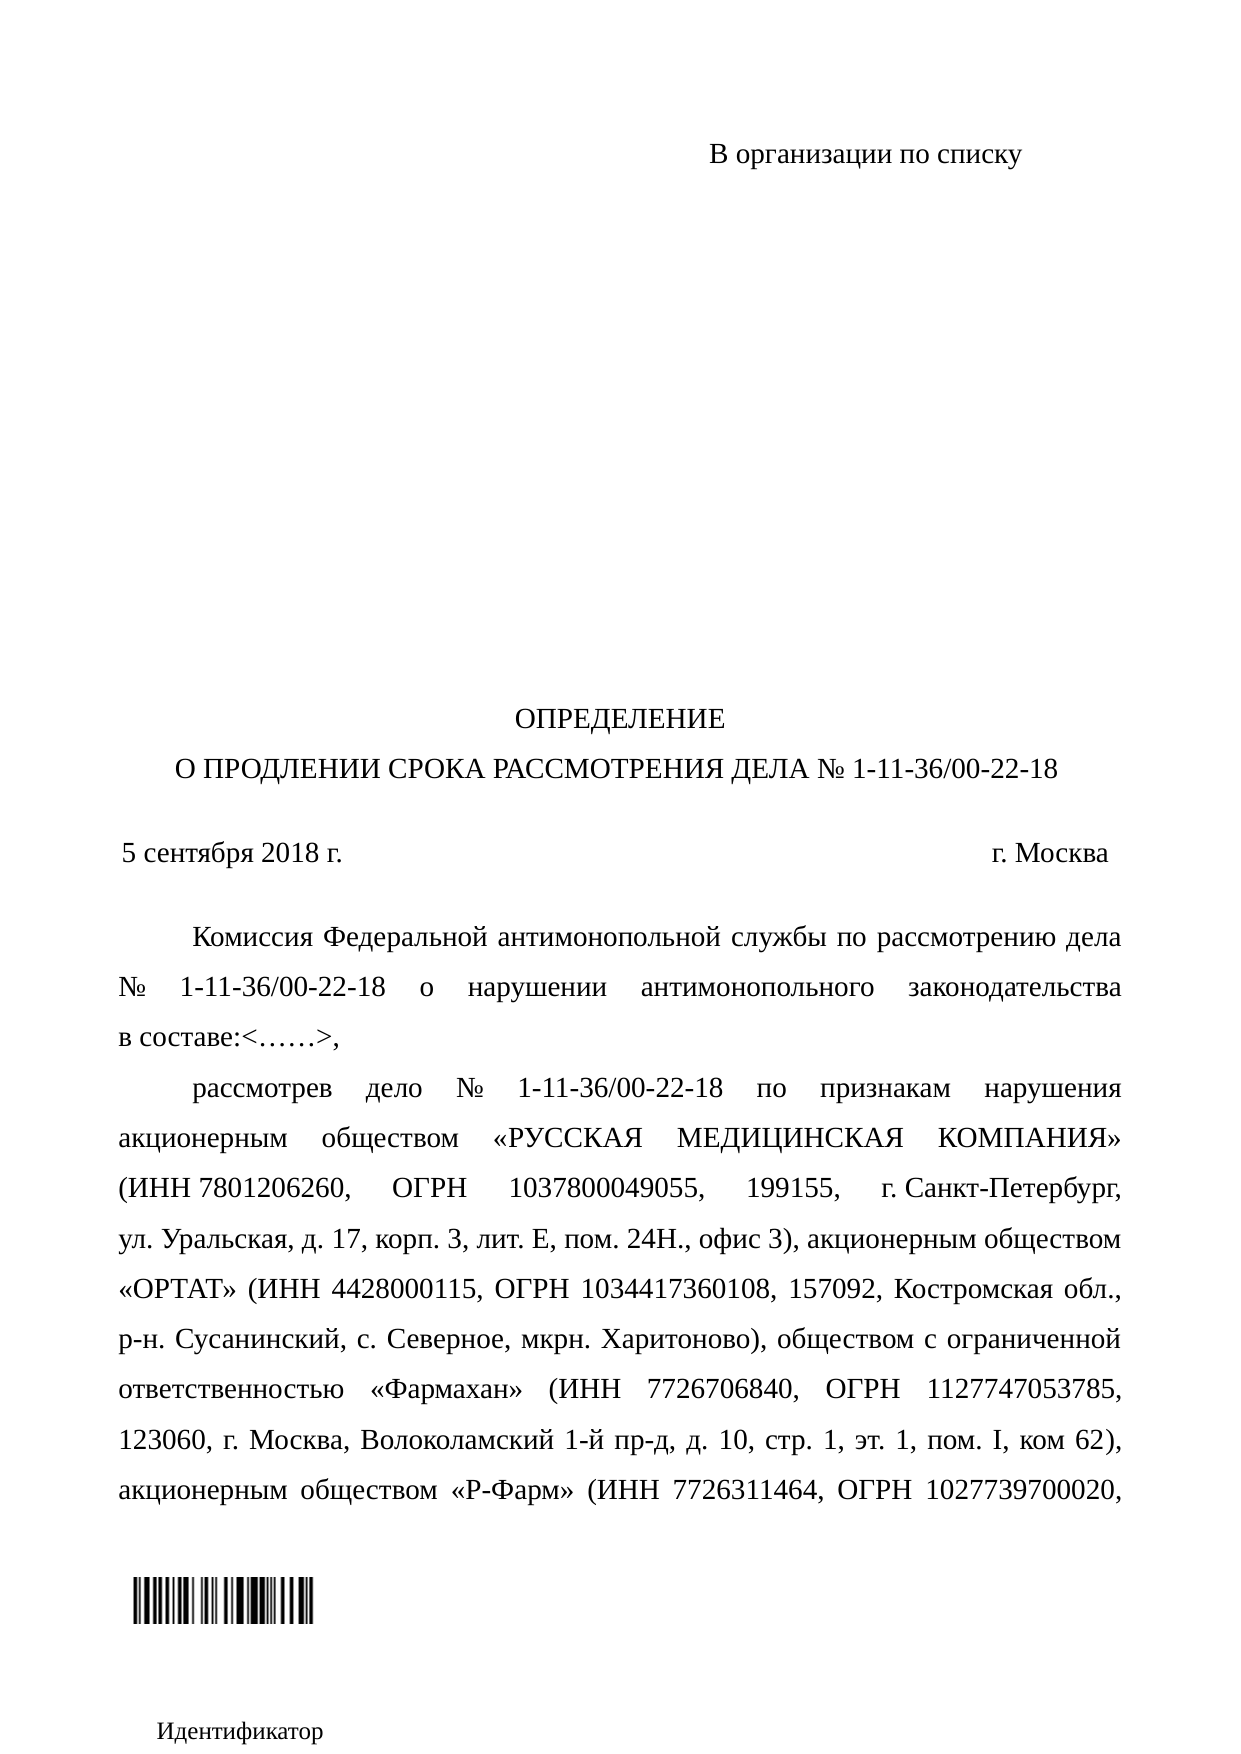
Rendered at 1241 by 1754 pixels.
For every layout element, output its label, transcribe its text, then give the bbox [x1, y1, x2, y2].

text В организации по списку [709, 136, 1122, 169]
text 5 сентября 2018 г. г. Москва [108, 835, 1122, 868]
picture [118, 1577, 331, 1624]
text О ПРОДЛЕНИИ СРОКА РАССМОТРЕНИЯ ДЕЛА № 1-11-36/00-22-18 [118, 751, 1122, 785]
text рассмотрев дело № 1-11-36/00-22-18 по признакам нарушения акционерным обществом «РУССКАЯ МЕДИЦИНСКАЯ КОМПАНИЯ» (ИНН 7801206260, ОГРН 1037800049055, 199155, г. Санкт-Петербург, ул. Уральская, д. 17, корп. 3, лит. Е, пом. 24Н., офис 3), акционерным обществом «ОРТАТ» (ИНН 4428000115, ОГРН 1034417360108, 157092, Костромская обл., р-н. Сусанинский, с. Северное, мкрн. Харитоново), обществом с ограниченной ответственностью «Фармахан» (ИНН 7726706840, ОГРН 1127747053785, 123060, г. Москва, Волоколамский 1-й пр-д, д. 10, стр. 1, эт. 1, пом. I, ком 62), акционерным обществом «Р-Фарм» (ИНН 7726311464, ОГРН 1027739700020, [118, 1070, 1122, 1506]
text Комиссия Федеральной антимонопольной службы по рассмотрению дела № 1-11-36/00-22-18 о нарушении антимонопольного законодательства в составе:<……>, [118, 919, 1122, 1053]
text ОПРЕДЕЛЕНИЕ [118, 701, 1122, 734]
